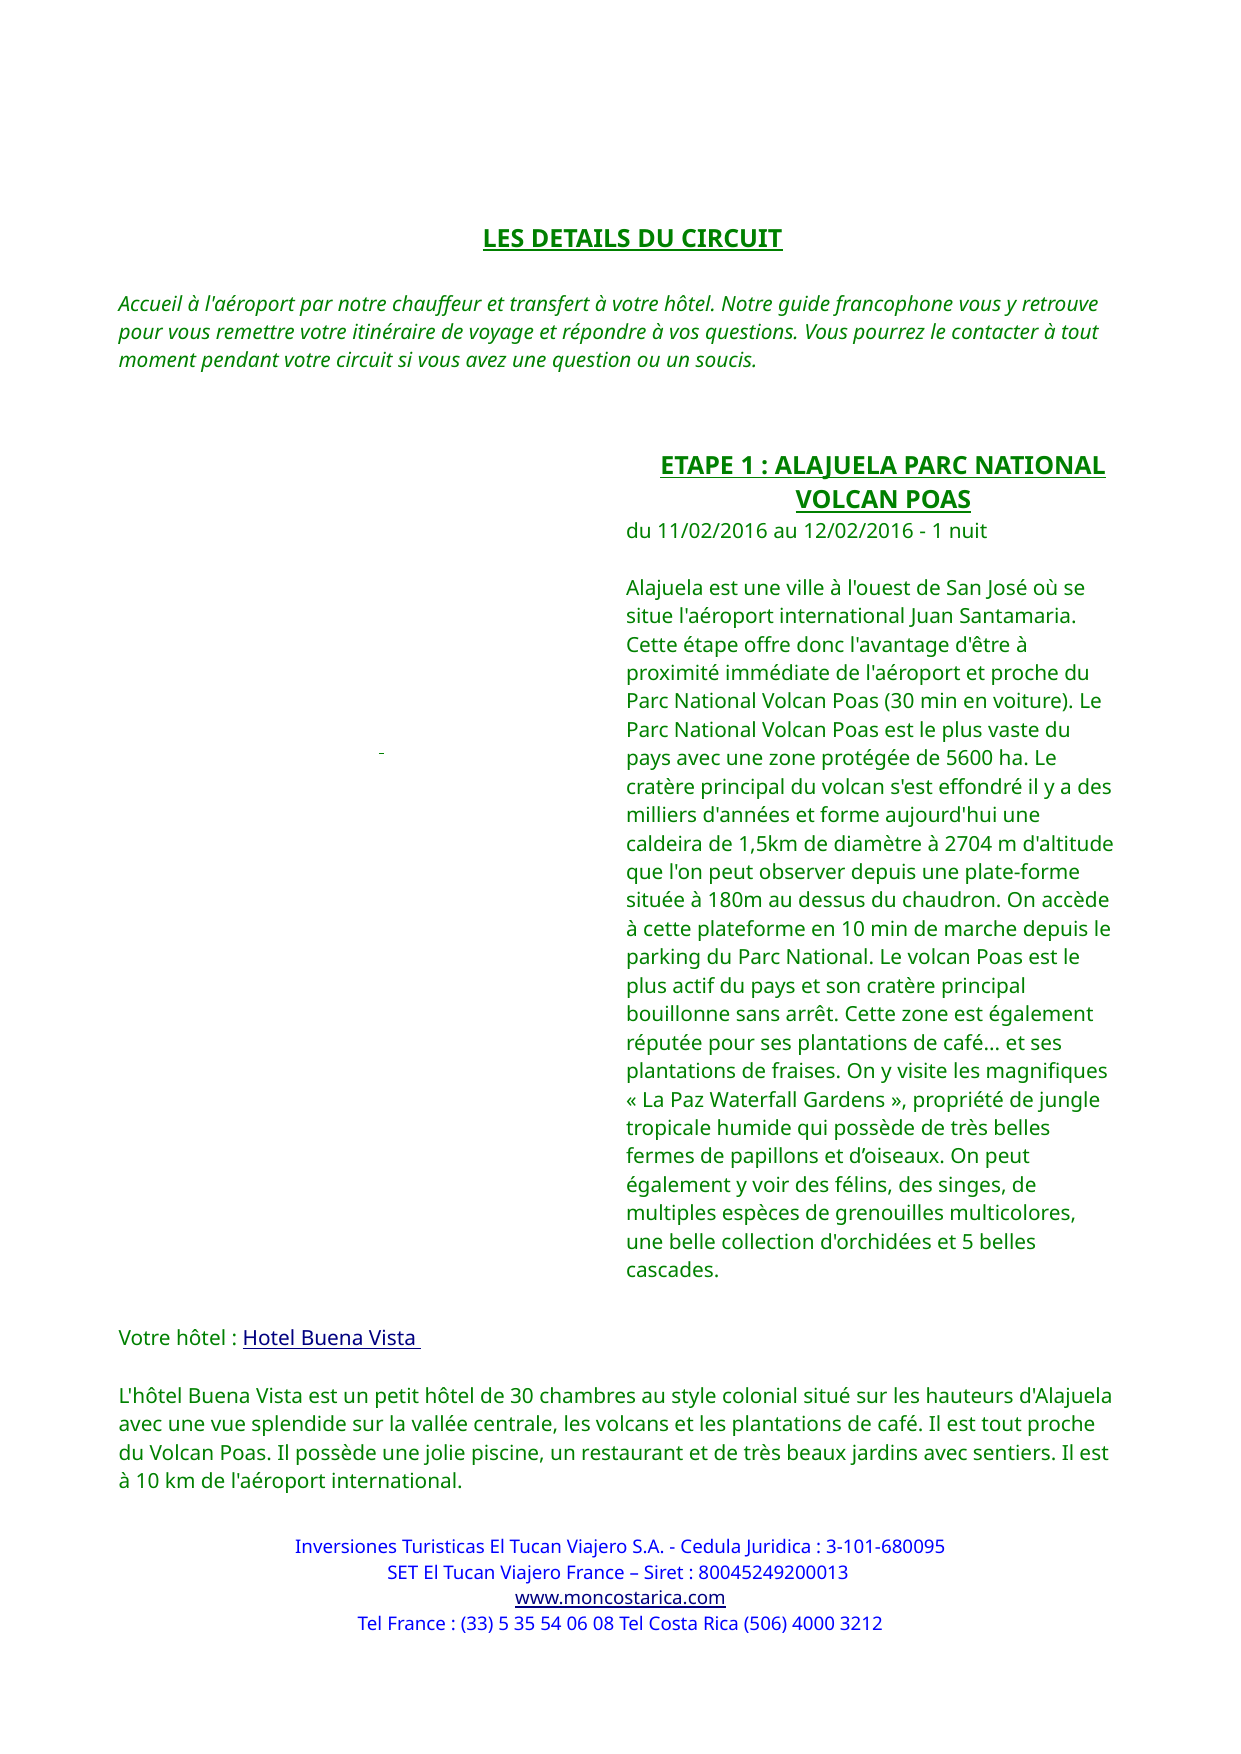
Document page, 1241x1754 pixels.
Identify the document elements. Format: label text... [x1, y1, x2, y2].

text Votre hôtel : Hotel Buena Vista [118, 1323, 1122, 1352]
table_header [118, 442, 620, 1289]
text Accueil à l'aéroport par notre chauffeur et transfert à votre hôtel. Notre guide francophone vous y retrouve pour vous remettre votre itinéraire de voyage et répondre à vos questions. Vous pourrez le contacter à tout moment pendant votre circuit si vous avez une question ou un soucis. [118, 289, 1146, 374]
text L'hôtel Buena Vista est un petit hôtel de 30 chambres au style colonial situé sur les hauteurs d'Alajuela avec une vue splendide sur la vallée centrale, les volcans et les plantations de café. Il est tout proche du Volcan Poas. Il possède une jolie piscine, un restaurant et de très beaux jardins avec sentiers. Il est à 10 km de l'aéroport international. [118, 1381, 1122, 1494]
table_header ETAPE 1 : ALAJUELA PARC NATIONAL VOLCAN POAS du 11/02/2016 au 12/02/2016 - 1 nuit Alajuela est une ville à l'ouest de San José où se situe l'aéroport international Juan Santamaria. Cette étape offre donc l'avantage d'être à proximité immédiate de l'aéroport et proche du Parc National Volcan Poas (30 min en voiture). Le Parc National Volcan Poas est le plus vaste du pays avec une zone protégée de 5600 ha. Le cratère principal du volcan s'est effondré il y a des milliers d'années et forme aujourd'hui une caldeira de 1,5km de diamètre à 2704 m d'altitude que l'on peut observer depuis une plate-forme située à 180m au dessus du chaudron. On accède à cette plateforme en 10 min de marche depuis le parking du Parc National. Le volcan Poas est le plus actif du pays et son cratère principal bouillonne sans arrêt. Cette zone est également réputée pour ses plantations de café... et ses plantations de fraises. On y visite les magnifiques « La Paz Waterfall Gardens », propriété de jungle tropicale humide qui possède de très belles fermes de papillons et d’oiseaux. On peut également y voir des félins, des singes, de multiples espèces de grenouilles multicolores, une belle collection d'orchidées et 5 belles cascades. [620, 442, 1122, 1289]
text LES DETAILS DU CIRCUIT [118, 221, 1146, 254]
